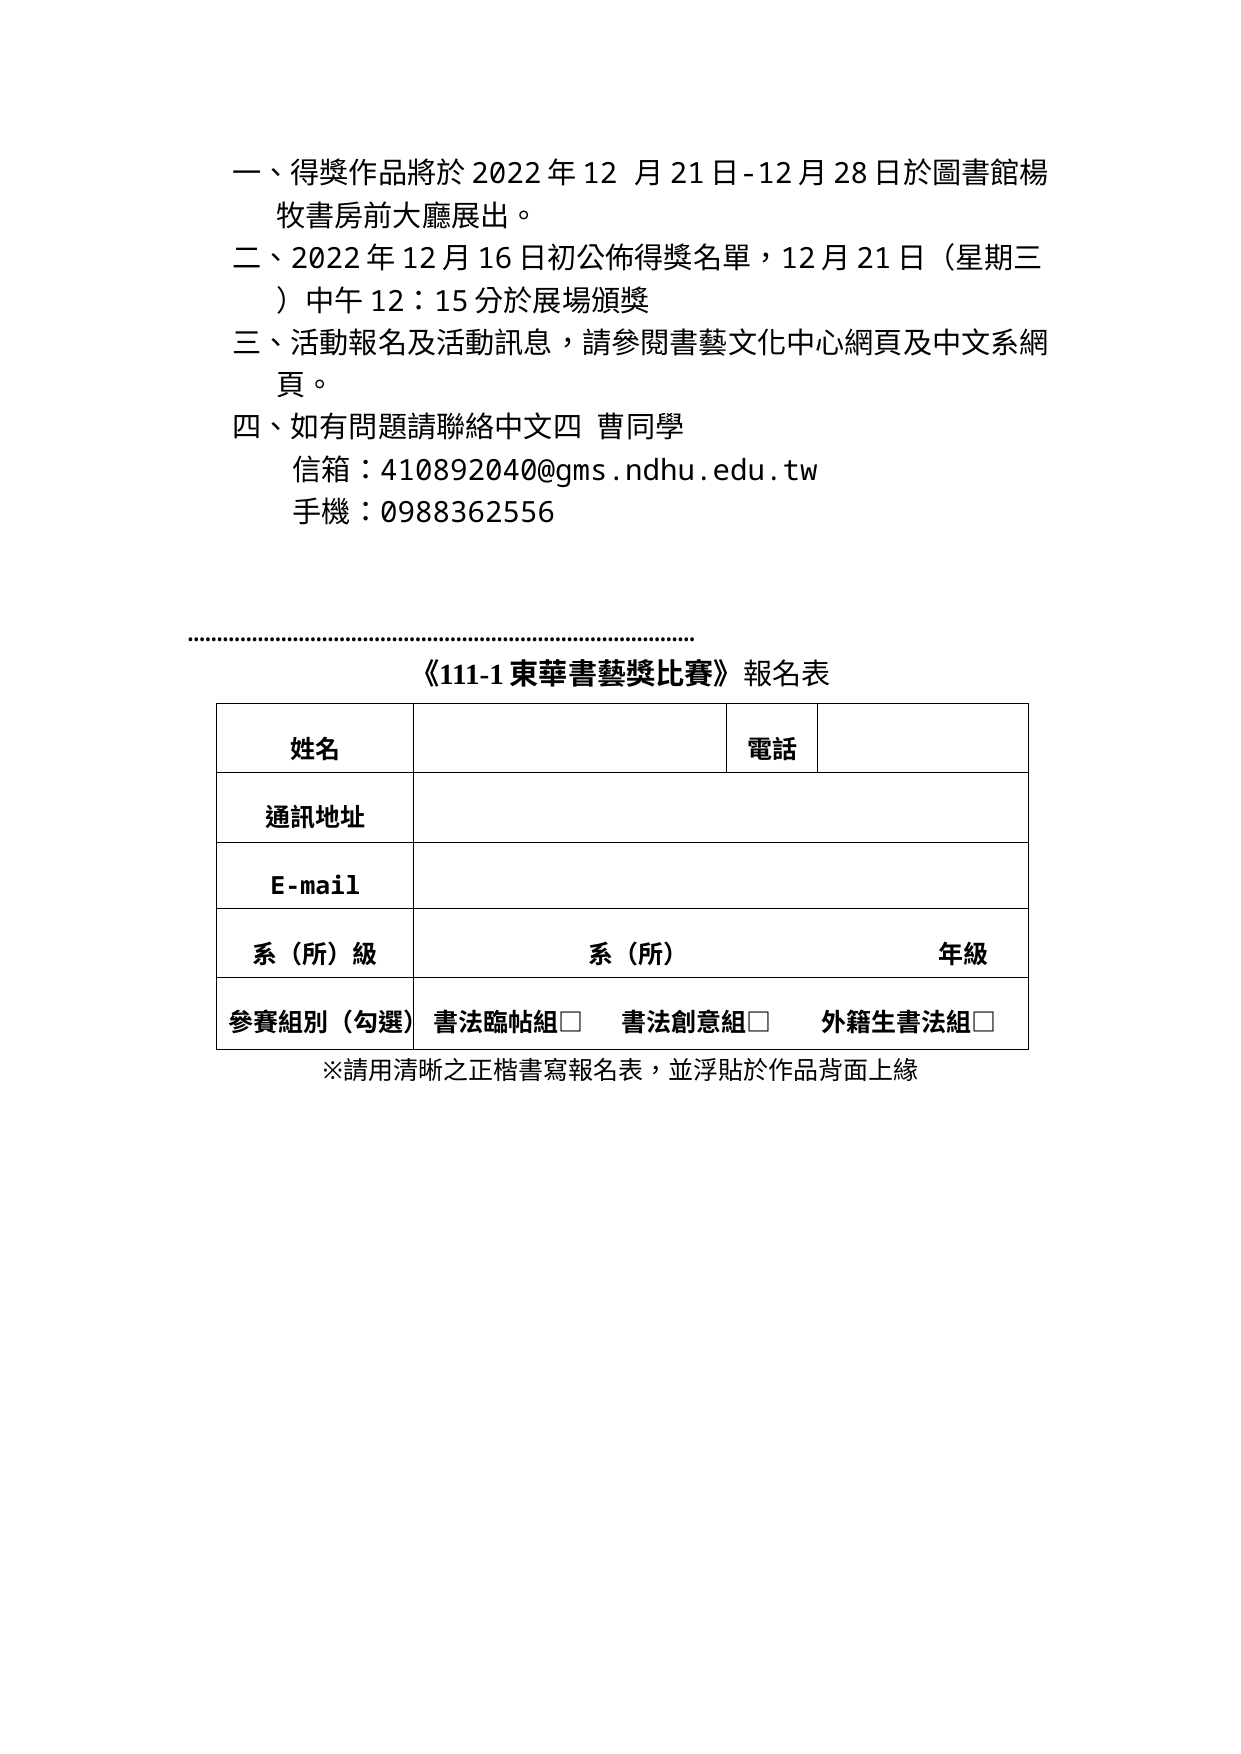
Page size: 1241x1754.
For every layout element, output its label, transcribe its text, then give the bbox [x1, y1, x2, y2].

text ※請用清晰之正楷書寫報名表，並浮貼於作品背面上緣 [187, 1050, 1053, 1086]
table_cell 系（所） 年級 [414, 909, 1028, 977]
table_header [818, 704, 1028, 772]
table_header [414, 704, 726, 772]
table_cell 通訊地址 [217, 773, 413, 842]
text 手機：0988362556 [187, 489, 1053, 531]
text 三、活動報名及活動訊息，請參閱書藝文化中心網頁及中文系網頁。 [232, 319, 1053, 404]
table_cell 參賽組別（勾選） [217, 978, 413, 1049]
table_header 電話 [727, 704, 817, 772]
text 一、得獎作品將於2022年12 月21日-12月28日於圖書館楊牧書房前大廳展出。 [232, 150, 1053, 235]
table_cell 系（所）級 [217, 909, 413, 977]
text 四、如有問題請聯絡中文四 曹同學 [232, 404, 1053, 446]
table_cell [414, 843, 1028, 908]
table_cell 書法臨帖組□ 書法創意組□ 外籍生書法組□ [414, 978, 1028, 1049]
table_cell E-mail [217, 843, 413, 908]
text …………………………………………………………………………… [187, 611, 1053, 650]
table_header 姓名 [217, 704, 413, 772]
text 信箱：410892040@gms.ndhu.edu.tw [187, 446, 1053, 489]
text 《111-1東華書藝獎比賽》報名表 [187, 650, 1053, 692]
text 二、2022年12月16日初公佈得獎名單，12月21日（星期三 ）中午12：15分於展場頒獎 [232, 235, 1053, 319]
table_cell [414, 773, 1028, 842]
